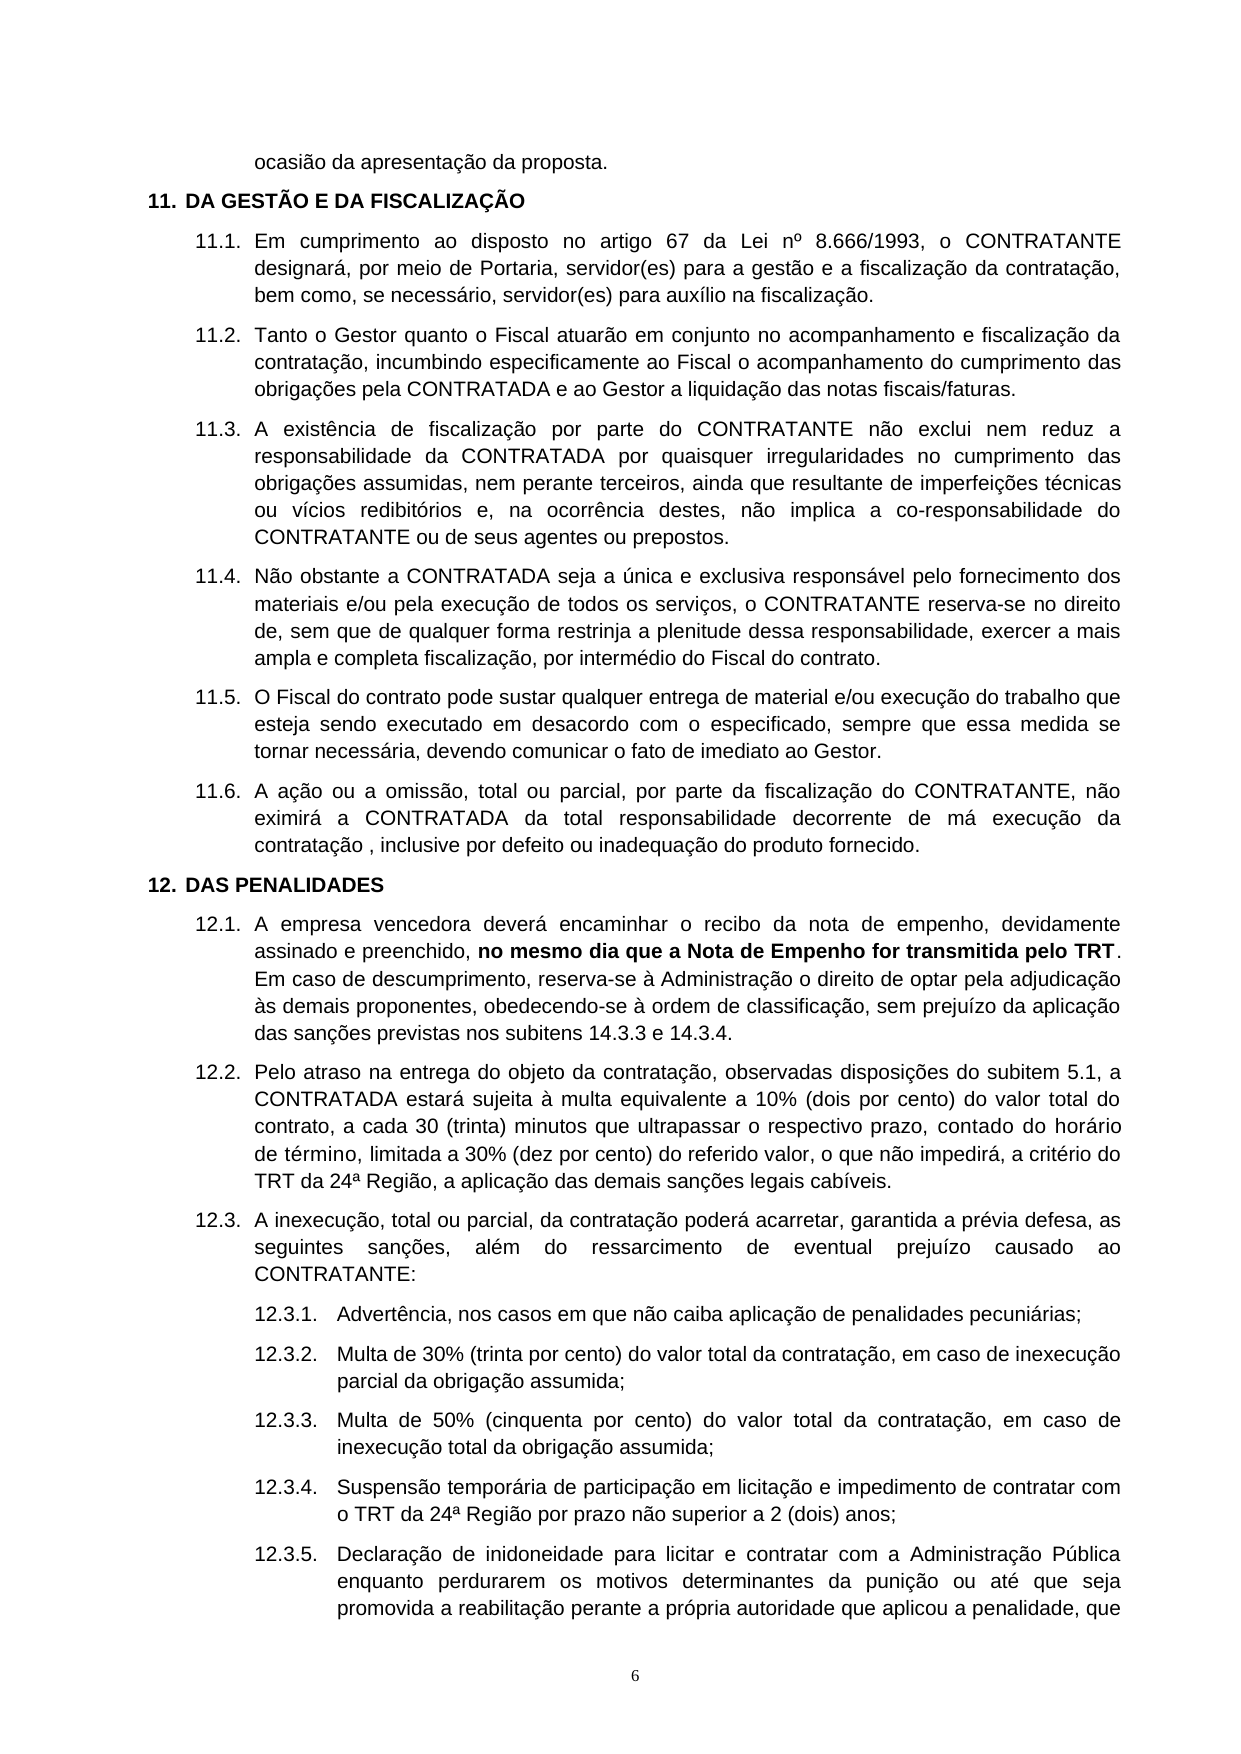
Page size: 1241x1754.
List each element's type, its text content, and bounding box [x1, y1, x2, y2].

subtitle Multa de 30% (trinta por cento) do valor total da contratação, em caso de inexecução parcial da obrigação assumida; [254, 1339, 1122, 1393]
subtitle A empresa vencedora deverá encaminhar o recibo da nota de empenho, devidamente assinado e preenchido, no mesmo dia que a Nota de Empenho for transmitida pelo TRT. Em caso de descumprimento, reserva-se à Administração o direito de optar pela adjudicação às demais proponentes, obedecendo-se à ordem de classificação, sem prejuízo da aplicação das sanções previstas nos subitens 14.3.3 e 14.3.4. [195, 910, 1122, 1046]
subtitle Advertência, nos casos em que não caiba aplicação de penalidades pecuniárias; [254, 1300, 1122, 1327]
subtitle Multa de 50% (cinquenta por cento) do valor total da contratação, em caso de inexecução total da obrigação assumida; [254, 1406, 1122, 1460]
subtitle Tanto o Gestor quanto o Fiscal atuarão em conjunto no acompanhamento e fiscalização da contratação, incumbindo especificamente ao Fiscal o acompanhamento do cumprimento das obrigações pela CONTRATADA e ao Gestor a liquidação das notas fiscais/faturas. [195, 321, 1122, 402]
subtitle Pelo atraso na entrega do objeto da contratação, observadas disposições do subitem 5.1, a CONTRATADA estará sujeita à multa equivalente a 10% (dois por cento) do valor total do contrato, a cada 30 (trinta) minutos que ultrapassar o respectivo prazo, contado do horário de término, limitada a 30% (dez por cento) do referido valor, o que não impedirá, a critério do TRT da 24ª Região, a aplicação das demais sanções legais cabíveis. [195, 1058, 1122, 1193]
subtitle A ação ou a omissão, total ou parcial, por parte da fiscalização do CONTRATANTE, não eximirá a CONTRATADA da total responsabilidade decorrente de má execução da contratação , inclusive por defeito ou inadequação do produto fornecido. [195, 777, 1122, 858]
subtitle Não obstante a CONTRATADA seja a única e exclusiva responsável pelo fornecimento dos materiais e/ou pela execução de todos os serviços, o CONTRATANTE reserva-se no direito de, sem que de qualquer forma restrinja a plenitude dessa responsabilidade, exercer a mais ampla e completa fiscalização, por intermédio do Fiscal do contrato. [195, 562, 1122, 671]
list DAS PENALIDADES [148, 871, 1122, 898]
list DA GESTÃO E DA FISCALIZAÇÃO [148, 187, 1122, 214]
subtitle Declaração de inidoneidade para licitar e contratar com a Administração Pública enquanto perdurarem os motivos determinantes da punição ou até que seja promovida a reabilitação perante a própria autoridade que aplicou a penalidade, que [254, 1539, 1122, 1621]
subtitle ocasião da apresentação da proposta. [195, 148, 1122, 175]
subtitle Suspensão temporária de participação em licitação e impedimento de contratar com o TRT da 24ª Região por prazo não superior a 2 (dois) anos; [254, 1473, 1122, 1527]
subtitle A existência de fiscalização por parte do CONTRATANTE não exclui nem reduz a responsabilidade da CONTRATADA por quaisquer irregularidades no cumprimento das obrigações assumidas, nem perante terceiros, ainda que resultante de imperfeições técnicas ou vícios redibitórios e, na ocorrência destes, não implica a co-responsabilidade do CONTRATANTE ou de seus agentes ou prepostos. [195, 414, 1122, 550]
subtitle A inexecução, total ou parcial, da contratação poderá acarretar, garantida a prévia defesa, as seguintes sanções, além do ressarcimento de eventual prejuízo causado ao CONTRATANTE: [195, 1206, 1122, 1287]
subtitle O Fiscal do contrato pode sustar qualquer entrega de material e/ou execução do trabalho que esteja sendo executado em desacordo com o especificado, sempre que essa medida se tornar necessária, devendo comunicar o fato de imediato ao Gestor. [195, 683, 1122, 764]
subtitle Em cumprimento ao disposto no artigo 67 da Lei nº 8.666/1993, o CONTRATANTE designará, por meio de Portaria, servidor(es) para a gestão e a fiscalização da contratação, bem como, se necessário, servidor(es) para auxílio na fiscalização. [195, 227, 1122, 308]
